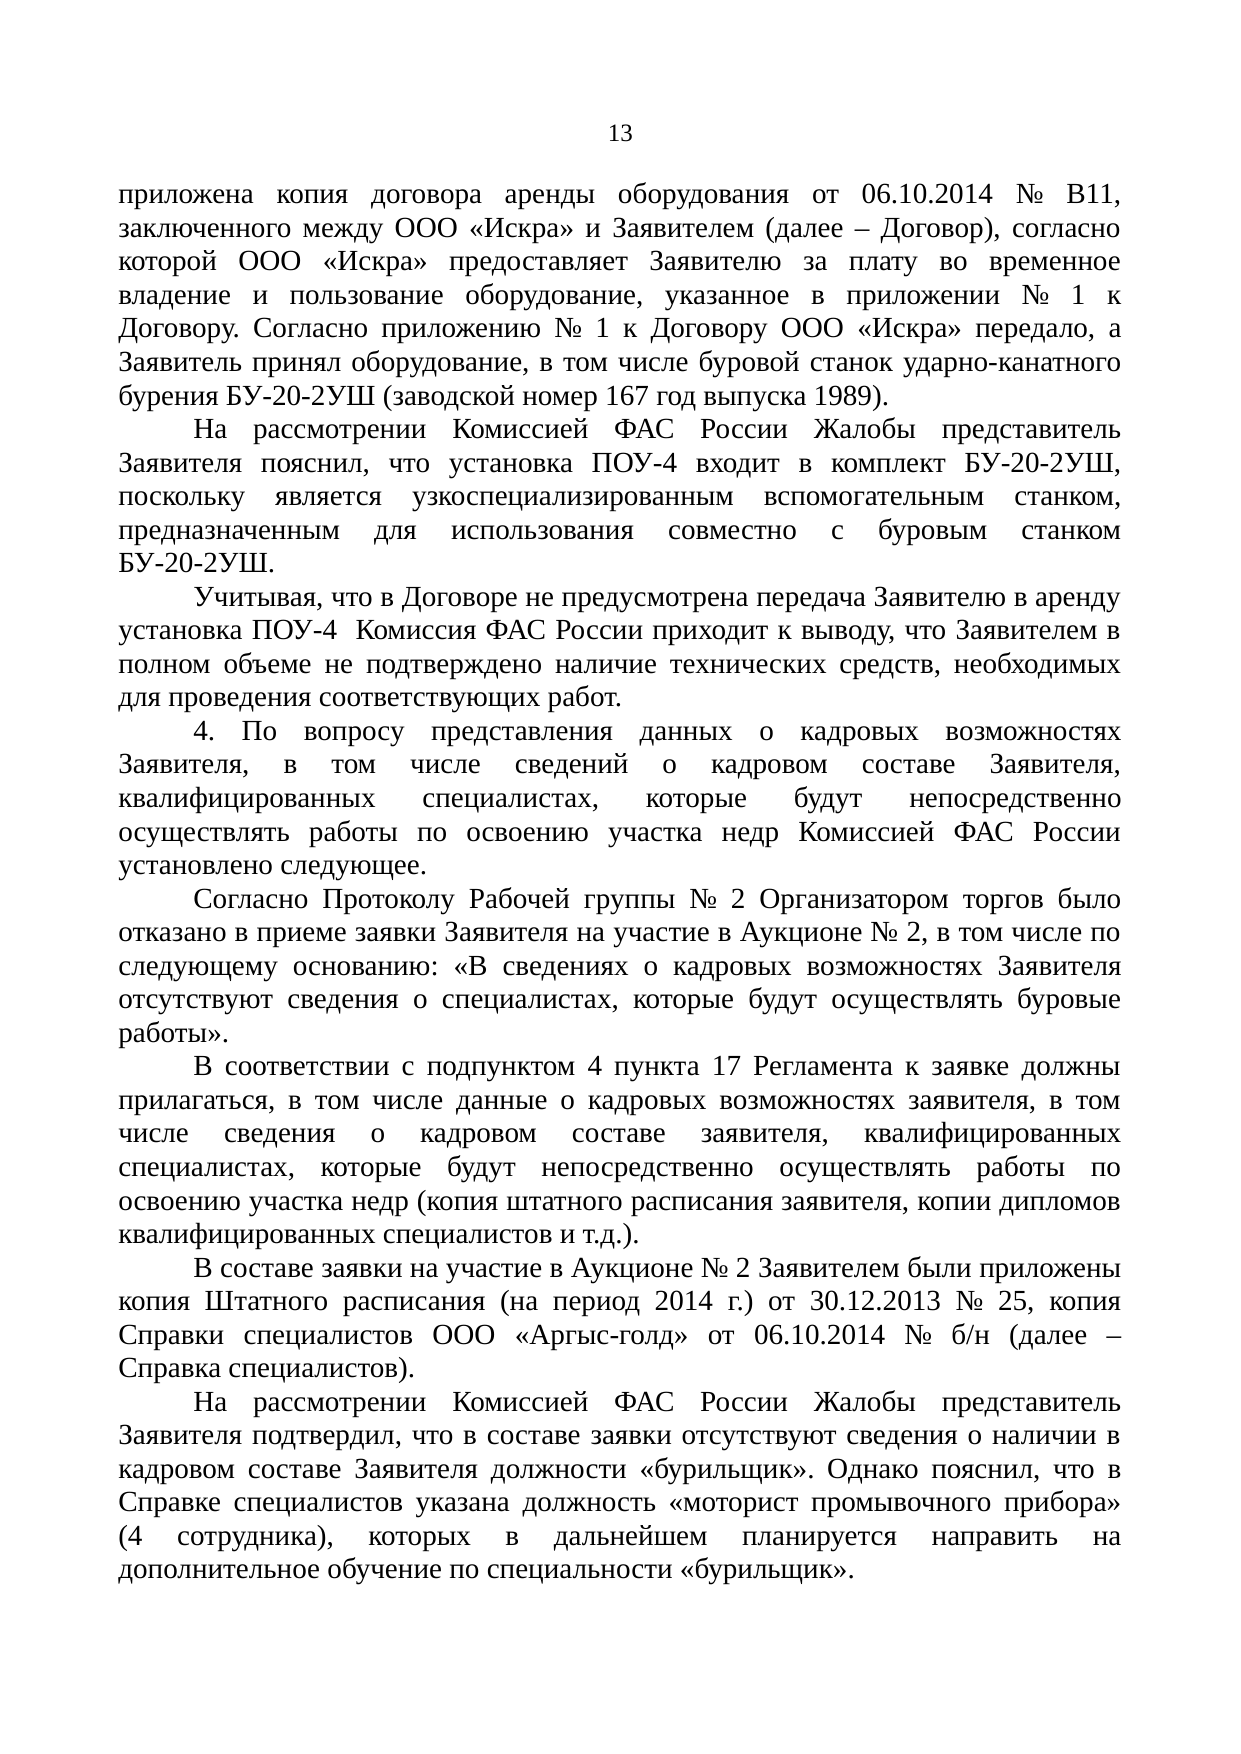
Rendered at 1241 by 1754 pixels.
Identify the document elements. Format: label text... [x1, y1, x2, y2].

text На рассмотрении Комиссией ФАС России Жалобы представитель Заявителя пояснил, что установка ПОУ-4 входит в комплект БУ-20-2УШ, поскольку является узкоспециализированным вспомогательным станком, предназначенным для использования совместно с буровым станком БУ-20-2УШ. [118, 411, 1122, 579]
text Учитывая, что в Договоре не предусмотрена передача Заявителю в аренду установка ПОУ-4 Комиссия ФАС России приходит к выводу, что Заявителем в полном объеме не подтверждено наличие технических средств, необходимых для проведения соответствующих работ. [118, 579, 1122, 713]
text приложена копия договора аренды оборудования от 06.10.2014 № В11, заключенного между ООО «Искра» и Заявителем (далее – Договор), согласно которой ООО «Искра» предоставляет Заявителю за плату во временное владение и пользование оборудование, указанное в приложении № 1 к Договору. Согласно приложению № 1 к Договору ООО «Искра» передало, а Заявитель принял оборудование, в том числе буровой станок ударно-канатного бурения БУ-20-2УШ (заводской номер 167 год выпуска 1989). [118, 176, 1122, 411]
text В составе заявки на участие в Аукционе № 2 Заявителем были приложены копия Штатного расписания (на период 2014 г.) от 30.12.2013 № 25, копия Справки специалистов ООО «Аргыс-голд» от 06.10.2014 № б/н (далее – Справка специалистов). [118, 1250, 1122, 1384]
text В соответствии с подпунктом 4 пункта 17 Регламента к заявке должны прилагаться, в том числе данные о кадровых возможностях заявителя, в том числе сведения о кадровом составе заявителя, квалифицированных специалистах, которые будут непосредственно осуществлять работы по освоению участка недр (копия штатного расписания заявителя, копии дипломов квалифицированных специалистов и т.д.). [118, 1048, 1122, 1250]
text Согласно Протоколу Рабочей группы № 2 Организатором торгов было отказано в приеме заявки Заявителя на участие в Аукционе № 2, в том числе по следующему основанию: «В сведениях о кадровых возможностях Заявителя отсутствуют сведения о специалистах, которые будут осуществлять буровые работы». [118, 881, 1122, 1048]
text 4. По вопросу представления данных о кадровых возможностях Заявителя, в том числе сведений о кадровом составе Заявителя, квалифицированных специалистах, которые будут непосредственно осуществлять работы по освоению участка недр Комиссией ФАС России установлено следующее. [118, 713, 1122, 881]
text На рассмотрении Комиссией ФАС России Жалобы представитель Заявителя подтвердил, что в составе заявки отсутствуют сведения о наличии в кадровом составе Заявителя должности «бурильщик». Однако пояснил, что в Справке специалистов указана должность «моторист промывочного прибора» (4 сотрудника), которых в дальнейшем планируется направить на дополнительное обучение по специальности «бурильщик». [118, 1384, 1122, 1585]
